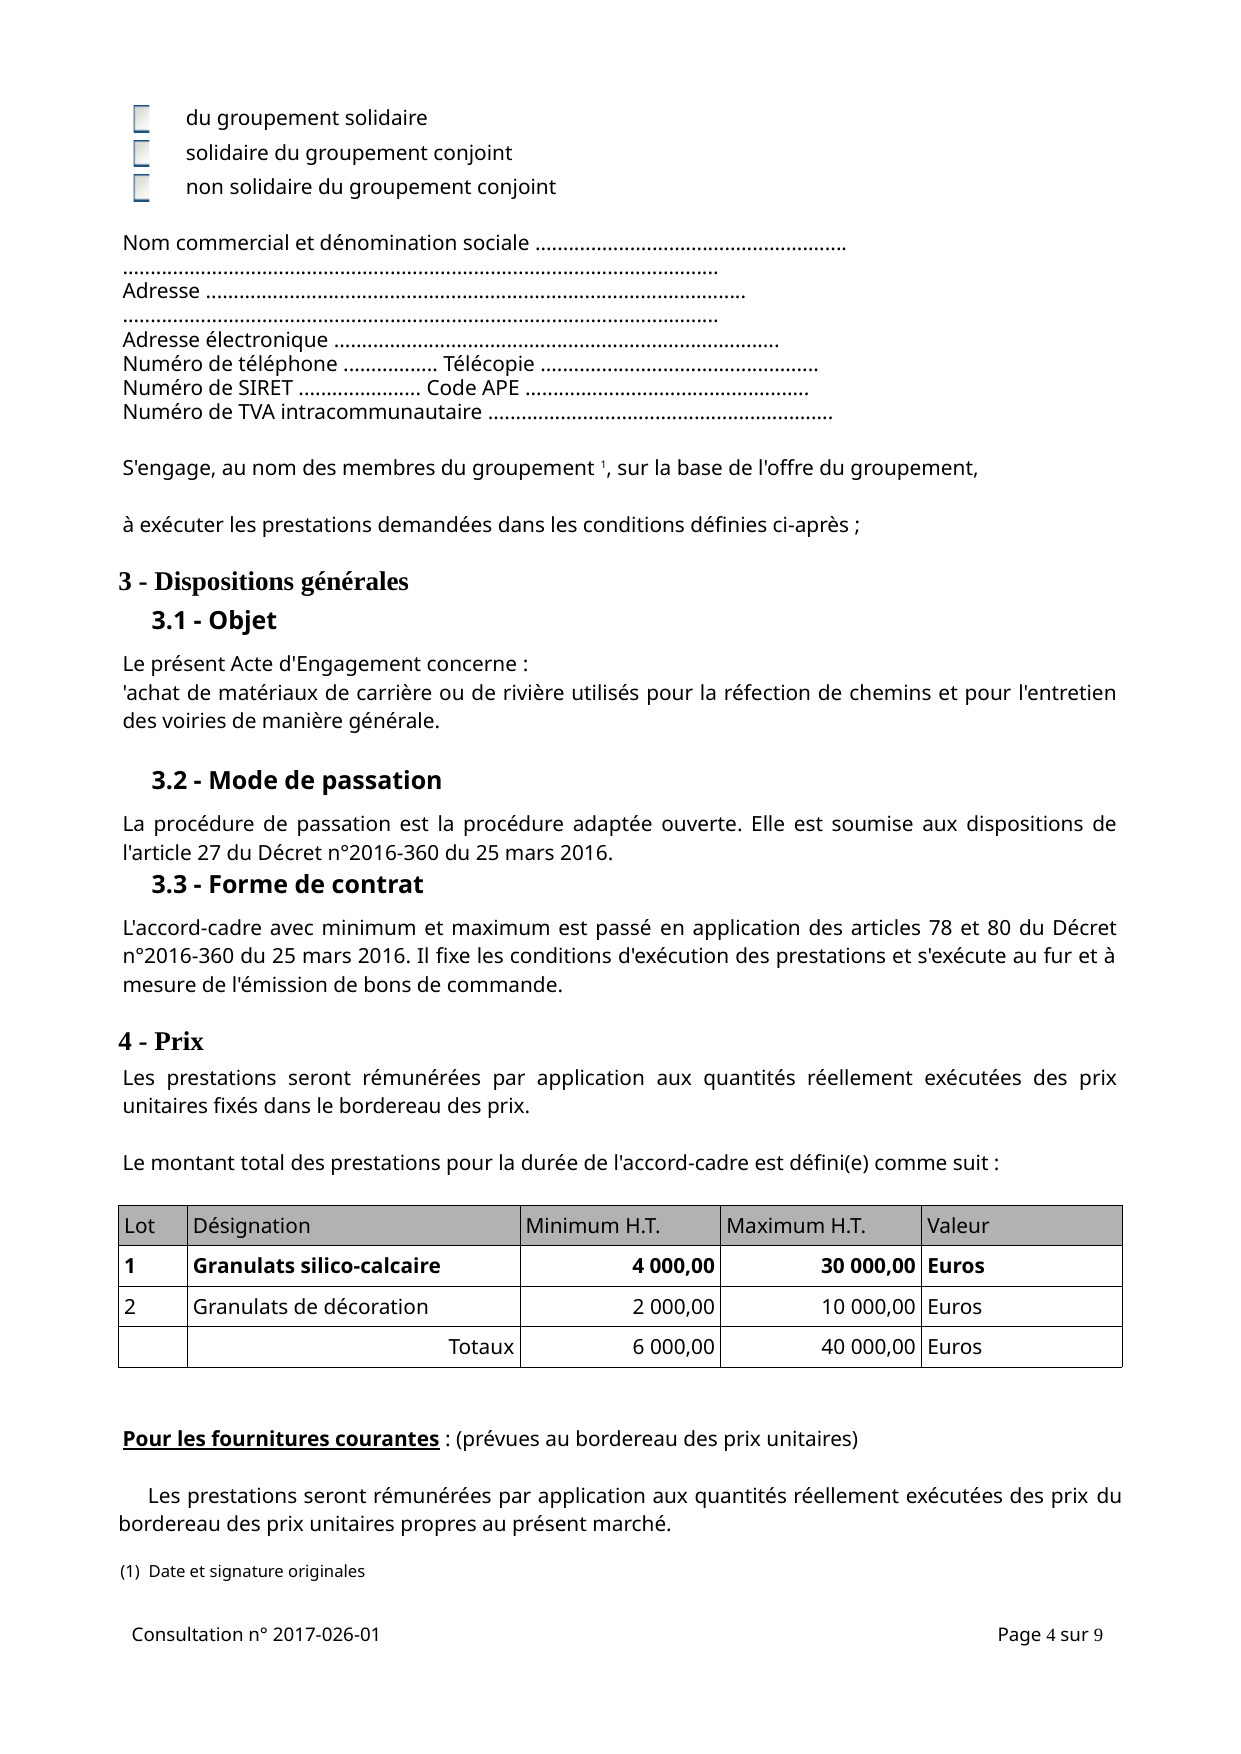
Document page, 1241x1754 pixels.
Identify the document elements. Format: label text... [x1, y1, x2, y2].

subtitle 3 - Dispositions générales [118, 565, 1122, 596]
text Nom commercial et dénomination sociale ........................................................ [122, 231, 1118, 255]
table_cell [150, 175, 174, 201]
subtitle 4 - Prix [118, 1025, 1122, 1056]
text L'accord-cadre avec minimum et maximum est passé en application des articles 78 et 80 du Décret n°2016-360 du 25 mars 2016. Il fixe les conditions d'exécution des prestations et s'exécute au fur et à mesure de l'émission de bons de commande. [122, 913, 1118, 998]
text ........................................................................................................... [122, 303, 1118, 328]
text Les prestations seront rémunérées par application aux quantités réellement exécutées des prix du bordereau des prix unitaires propres au présent marché. [118, 1481, 1122, 1538]
text Le présent Acte d'Engagement concerne : [122, 649, 1118, 678]
table_cell 2 000,00 [521, 1287, 720, 1326]
table_cell 10 000,00 [721, 1287, 921, 1326]
text Numéro de SIRET ...................... Code APE ................................................... [122, 376, 1118, 400]
table_cell 2 [119, 1287, 187, 1326]
table_header Maximum H.T. [721, 1206, 921, 1245]
subtitle 3.2 - Mode de passation [151, 763, 1116, 797]
text ........................................................................................................... [122, 255, 1118, 279]
table_cell [149, 201, 174, 207]
text La procédure de passation est la procédure adaptée ouverte. Elle est soumise aux dispositions de l'article 27 du Décret n°2016-360 du 25 mars 2016. [122, 809, 1118, 866]
table_cell Totaux [188, 1327, 520, 1367]
table_cell 4 000,00 [521, 1246, 720, 1286]
text Numéro de téléphone ................. Télécopie .................................................. [122, 352, 1118, 376]
table_cell [122, 201, 149, 207]
table_cell 30 000,00 [721, 1246, 921, 1286]
table_header Minimum H.T. [521, 1206, 720, 1245]
table_cell [150, 140, 174, 167]
text S'engage, au nom des membres du groupement 1, sur la base de l'offre du groupement, [122, 453, 1118, 481]
table_cell [119, 1327, 187, 1367]
table_header Désignation [188, 1206, 520, 1245]
text à exécuter les prestations demandées dans les conditions définies ci-après ; [122, 510, 1118, 538]
table_cell Euros [922, 1327, 1122, 1367]
table_cell [150, 106, 174, 132]
table_cell Granulats de décoration [188, 1287, 520, 1326]
table_cell 6 000,00 [521, 1327, 720, 1367]
text Numéro de TVA intracommunautaire .............................................................. [122, 400, 1118, 424]
text Adresse électronique ................................................................................ [122, 328, 1118, 352]
table_cell non solidaire du groupement conjoint [174, 173, 1124, 207]
subtitle 3.1 - Objet [151, 603, 1116, 637]
text 'achat de matériaux de carrière ou de rivière utilisés pour la réfection de chemins et pour l'entretien des voiries de manière générale. [122, 678, 1118, 734]
table_cell 1 [119, 1246, 187, 1286]
table_cell Granulats silico-calcaire [188, 1246, 520, 1286]
text Pour les fournitures courantes : (prévues au bordereau des prix unitaires) [122, 1424, 1118, 1453]
table_header Lot [119, 1206, 187, 1245]
table_cell solidaire du groupement conjoint [174, 138, 1124, 172]
table_cell 40 000,00 [721, 1327, 921, 1367]
subtitle 3.3 - Forme de contrat [151, 866, 1116, 900]
text Le montant total des prestations pour la durée de l'accord-cadre est défini(e) comme suit : [122, 1148, 1118, 1176]
table_cell [122, 132, 149, 138]
table_cell [122, 167, 149, 172]
table_header du groupement solidaire [174, 104, 1124, 138]
table_cell Euros [922, 1246, 1122, 1286]
table_cell [122, 106, 133, 132]
text Les prestations seront rémunérées par application aux quantités réellement exécutées des prix unitaires fixés dans le bordereau des prix. [122, 1063, 1118, 1119]
table_header Valeur [922, 1206, 1122, 1245]
table_cell [122, 175, 133, 201]
table_cell [122, 140, 133, 167]
table_cell Euros [922, 1287, 1122, 1326]
text Adresse ................................................................................................. [122, 279, 1118, 303]
table_cell [149, 167, 174, 172]
table_cell [149, 132, 174, 138]
